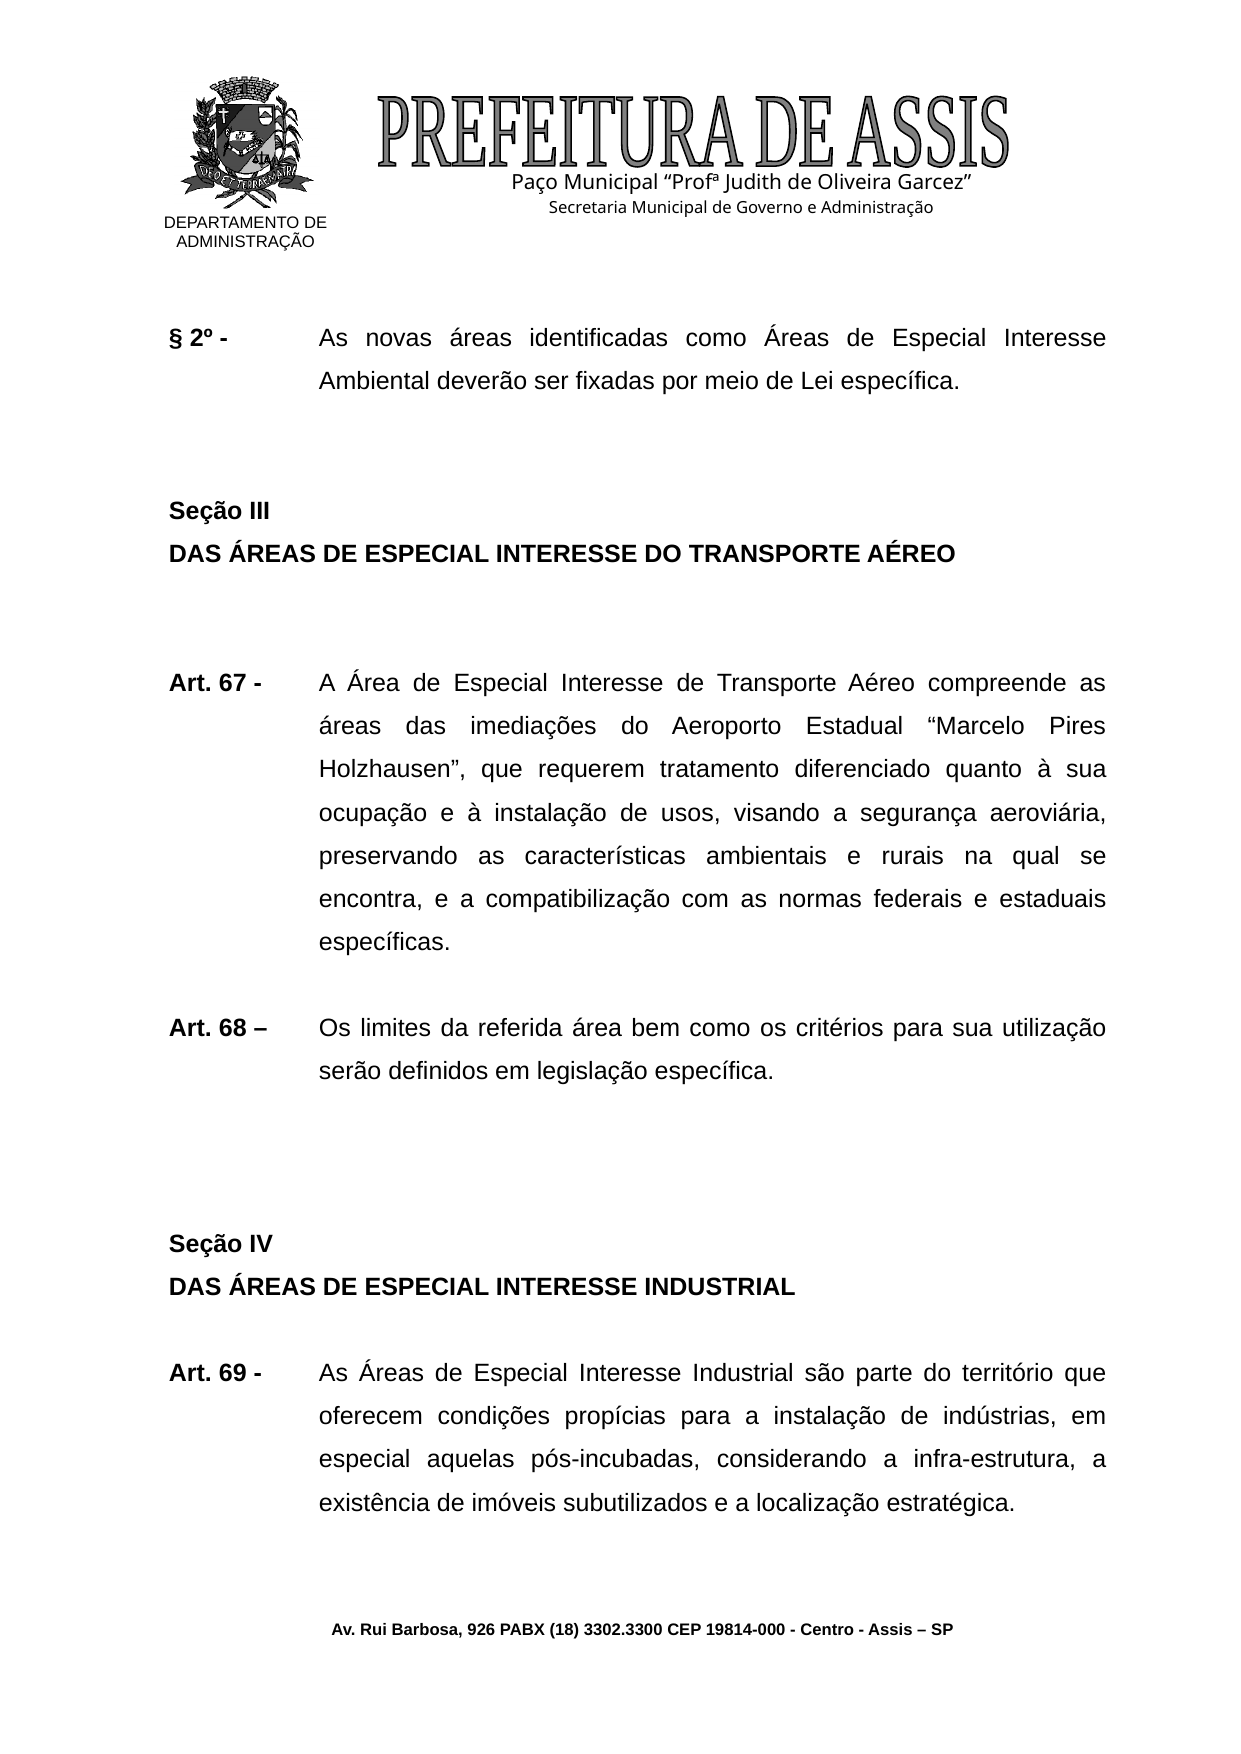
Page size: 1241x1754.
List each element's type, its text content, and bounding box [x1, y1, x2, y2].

text § 2º - As novas áreas identificadas como Áreas de Especial Interesse Ambiental deverão ser fixadas por meio de Lei específica. [169, 323, 1107, 395]
text Art. 67 - A Área de Especial Interesse de Transporte Aéreo compreende as áreas das imediações do Aeroporto Estadual “Marcelo Pires Holzhausen”, que requerem tratamento diferenciado quanto à sua ocupação e à instalação de usos, visando a segurança aeroviária, preservando as características ambientais e rurais na qual se encontra, e a compatibilização com as normas federais e estaduais específicas. [169, 668, 1107, 956]
text Art. 68 – Os limites da referida área bem como os critérios para sua utilização serão definidos em legislação específica. [169, 1013, 1107, 1085]
text Art. 69 - As Áreas de Especial Interesse Industrial são parte do território que oferecem condições propícias para a instalação de indústrias, em especial aquelas pós-incubadas, considerando a infra-estrutura, a existência de imóveis subutilizados e a localização estratégica. [169, 1358, 1107, 1516]
text DAS ÁREAS DE ESPECIAL INTERESSE DO TRANSPORTE AÉREO [169, 539, 1107, 567]
text DAS ÁREAS DE ESPECIAL INTERESSE INDUSTRIAL [169, 1272, 1107, 1301]
text Seção IV [169, 1229, 1107, 1257]
text Seção III [169, 496, 1107, 524]
